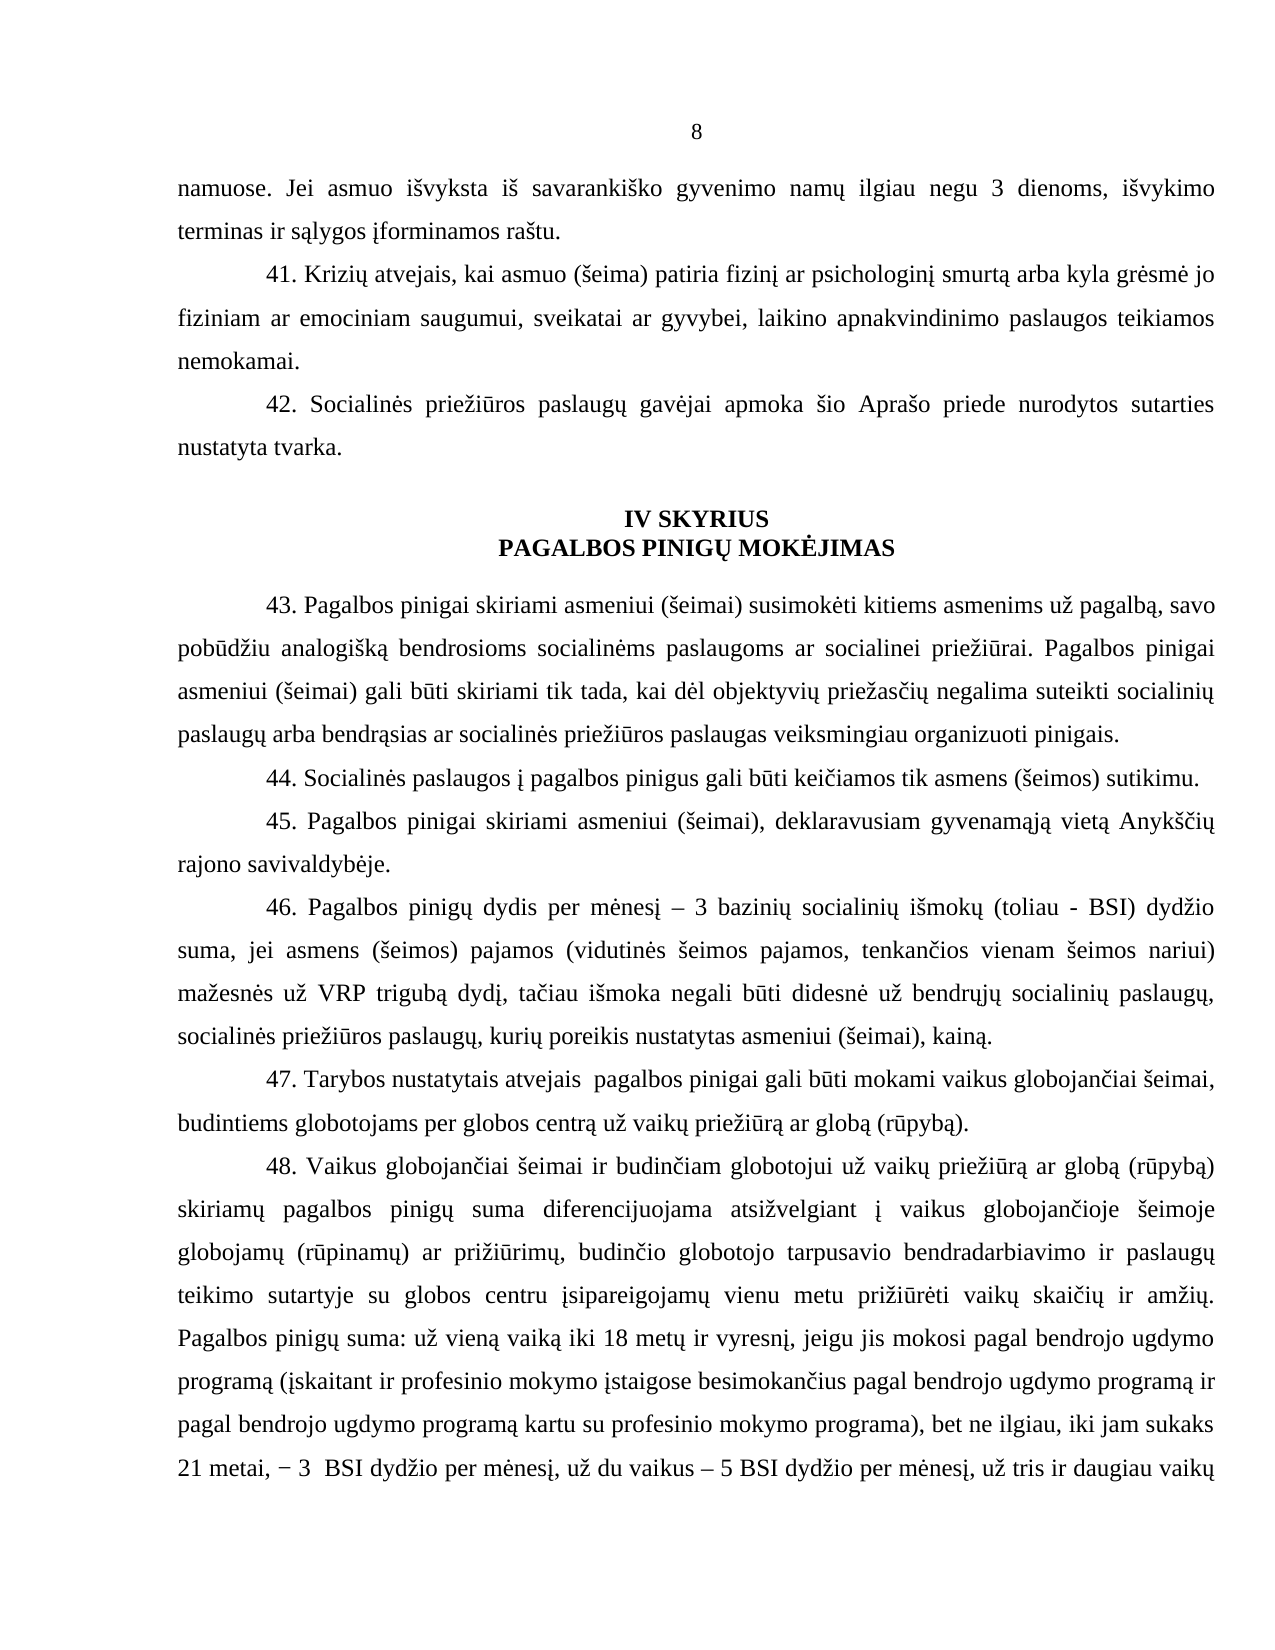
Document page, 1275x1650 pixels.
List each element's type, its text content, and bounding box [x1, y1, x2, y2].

text 43. Pagalbos pinigai skiriami asmeniui (šeimai) susimokėti kitiems asmenims už pagalbą, savo pobūdžiu analogišką bendrosioms socialinėms paslaugoms ar socialinei priežiūrai. Pagalbos pinigai asmeniui (šeimai) gali būti skiriami tik tada, kai dėl objektyvių priežasčių negalima suteikti socialinių paslaugų arba bendrąsias ar socialinės priežiūros paslaugas veiksmingiau organizuoti pinigais. [177, 590, 1216, 748]
text 41. Krizių atvejais, kai asmuo (šeima) patiria fizinį ar psichologinį smurtą arba kyla grėsmė jo fiziniam ar emociniam saugumui, sveikatai ar gyvybei, laikino apnakvindinimo paslaugos teikiamos nemokamai. [177, 259, 1216, 374]
text IV SKYRIUS [177, 504, 1216, 533]
text 47. Tarybos nustatytais atvejais pagalbos pinigai gali būti mokami vaikus globojančiai šeimai, budintiems globotojams per globos centrą už vaikų priežiūrą ar globą (rūpybą). [177, 1064, 1216, 1136]
text 42. Socialinės priežiūros paslaugų gavėjai apmoka šio Aprašo priede nurodytos sutarties nustatyta tvarka. [177, 389, 1216, 461]
text namuose. Jei asmuo išvyksta iš savarankiško gyvenimo namų ilgiau negu 3 dienoms, išvykimo terminas ir sąlygos įforminamos raštu. [177, 173, 1216, 245]
text 45. Pagalbos pinigai skiriami asmeniui (šeimai), deklaravusiam gyvenamąją vietą Anykščių rajono savivaldybėje. [177, 806, 1216, 878]
text 48. Vaikus globojančiai šeimai ir budinčiam globotojui už vaikų priežiūrą ar globą (rūpybą) skiriamų pagalbos pinigų suma diferencijuojama atsižvelgiant į vaikus globojančioje šeimoje globojamų (rūpinamų) ar prižiūrimų, budinčio globotojo tarpusavio bendradarbiavimo ir paslaugų teikimo sutartyje su globos centru įsipareigojamų vienu metu prižiūrėti vaikų skaičių ir amžių. Pagalbos pinigų suma: už vieną vaiką iki 18 metų ir vyresnį, jeigu jis mokosi pagal bendrojo ugdymo programą (įskaitant ir profesinio mokymo įstaigose besimokančius pagal bendrojo ugdymo programą ir pagal bendrojo ugdymo programą kartu su profesinio mokymo programa), bet ne ilgiau, iki jam sukaks 21 metai, − 3 BSI dydžio per mėnesį, už du vaikus – 5 BSI dydžio per mėnesį, už tris ir daugiau vaikų [177, 1151, 1216, 1481]
text PAGALBOS PINIGŲ MOKĖJIMAS [177, 533, 1216, 561]
text 44. Socialinės paslaugos į pagalbos pinigus gali būti keičiamos tik asmens (šeimos) sutikimu. [177, 763, 1216, 791]
text 46. Pagalbos pinigų dydis per mėnesį – 3 bazinių socialinių išmokų (toliau - BSI) dydžio suma, jei asmens (šeimos) pajamos (vidutinės šeimos pajamos, tenkančios vienam šeimos nariui) mažesnės už VRP trigubą dydį, tačiau išmoka negali būti didesnė už bendrųjų socialinių paslaugų, socialinės priežiūros paslaugų, kurių poreikis nustatytas asmeniui (šeimai), kainą. [177, 892, 1216, 1050]
